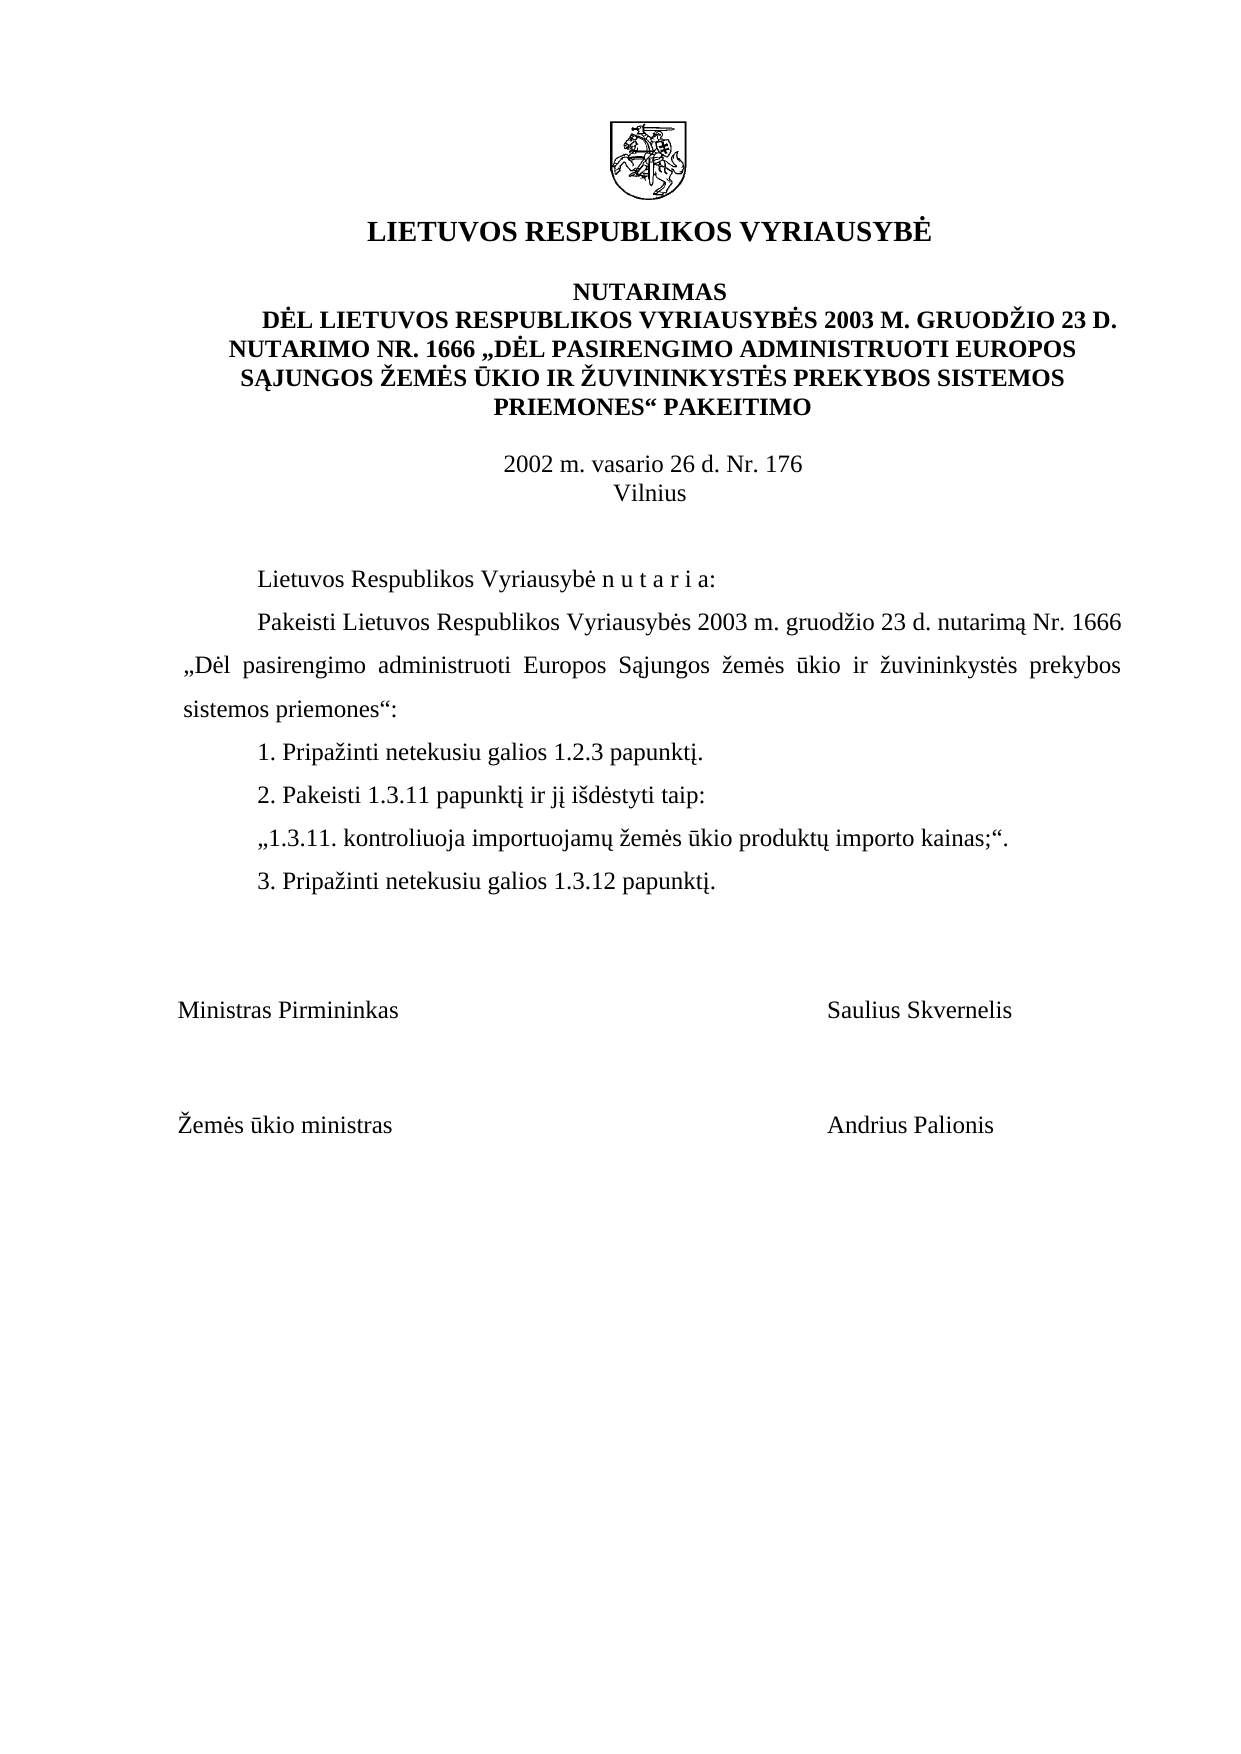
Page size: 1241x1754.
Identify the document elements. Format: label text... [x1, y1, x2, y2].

text nutarimas [177, 277, 1122, 306]
text 3. Pripažinti netekusiu galios 1.3.12 papunktį. [183, 866, 1122, 895]
text „1.3.11. kontroliuoja importuojamų žemės ūkio produktų importo kainas;“. [183, 823, 1122, 852]
text 2. Pakeisti 1.3.11 papunktį ir jį išdėstyti taip: [183, 780, 1122, 809]
text Žemės ūkio ministras Andrius Palionis [177, 1111, 1122, 1139]
text 2002 m. vasario 26 d. Nr. 176 [177, 449, 1122, 478]
text 1. Pripažinti netekusiu galios 1.2.3 papunktį. [183, 737, 1122, 766]
text Pakeisti Lietuvos Respublikos Vyriausybės 2003 m. gruodžio 23 d. nutarimą Nr. 1666 „Dėl pasirengimo administruoti Europos Sąjungos žemės ūkio ir žuvininkystės prekybos sistemos priemones“: [183, 607, 1122, 722]
text Lietuvos Respublikos Vyriausybė n u t a r i a: [183, 564, 1122, 593]
text Lietuvos Respublikos Vyriausybė [177, 214, 1122, 248]
text DĖL LIETUVOS RESPUBLIKOS VYRIAUSYBĖS 2003 M. GRUODŽIO 23 D. NUTARIMO NR. 1666 „DĖL PASIRENGIMO ADMINISTRUOTI EUROPOS SĄJUNGOS ŽEMĖS ŪKIO IR ŽUVININKYSTĖS PREKYBOS SISTEMOS PRIEMONES“ PAKEITIMO [183, 306, 1122, 421]
text Vilnius [177, 478, 1122, 507]
text Ministras Pirmininkas Saulius Skvernelis [177, 996, 1122, 1024]
